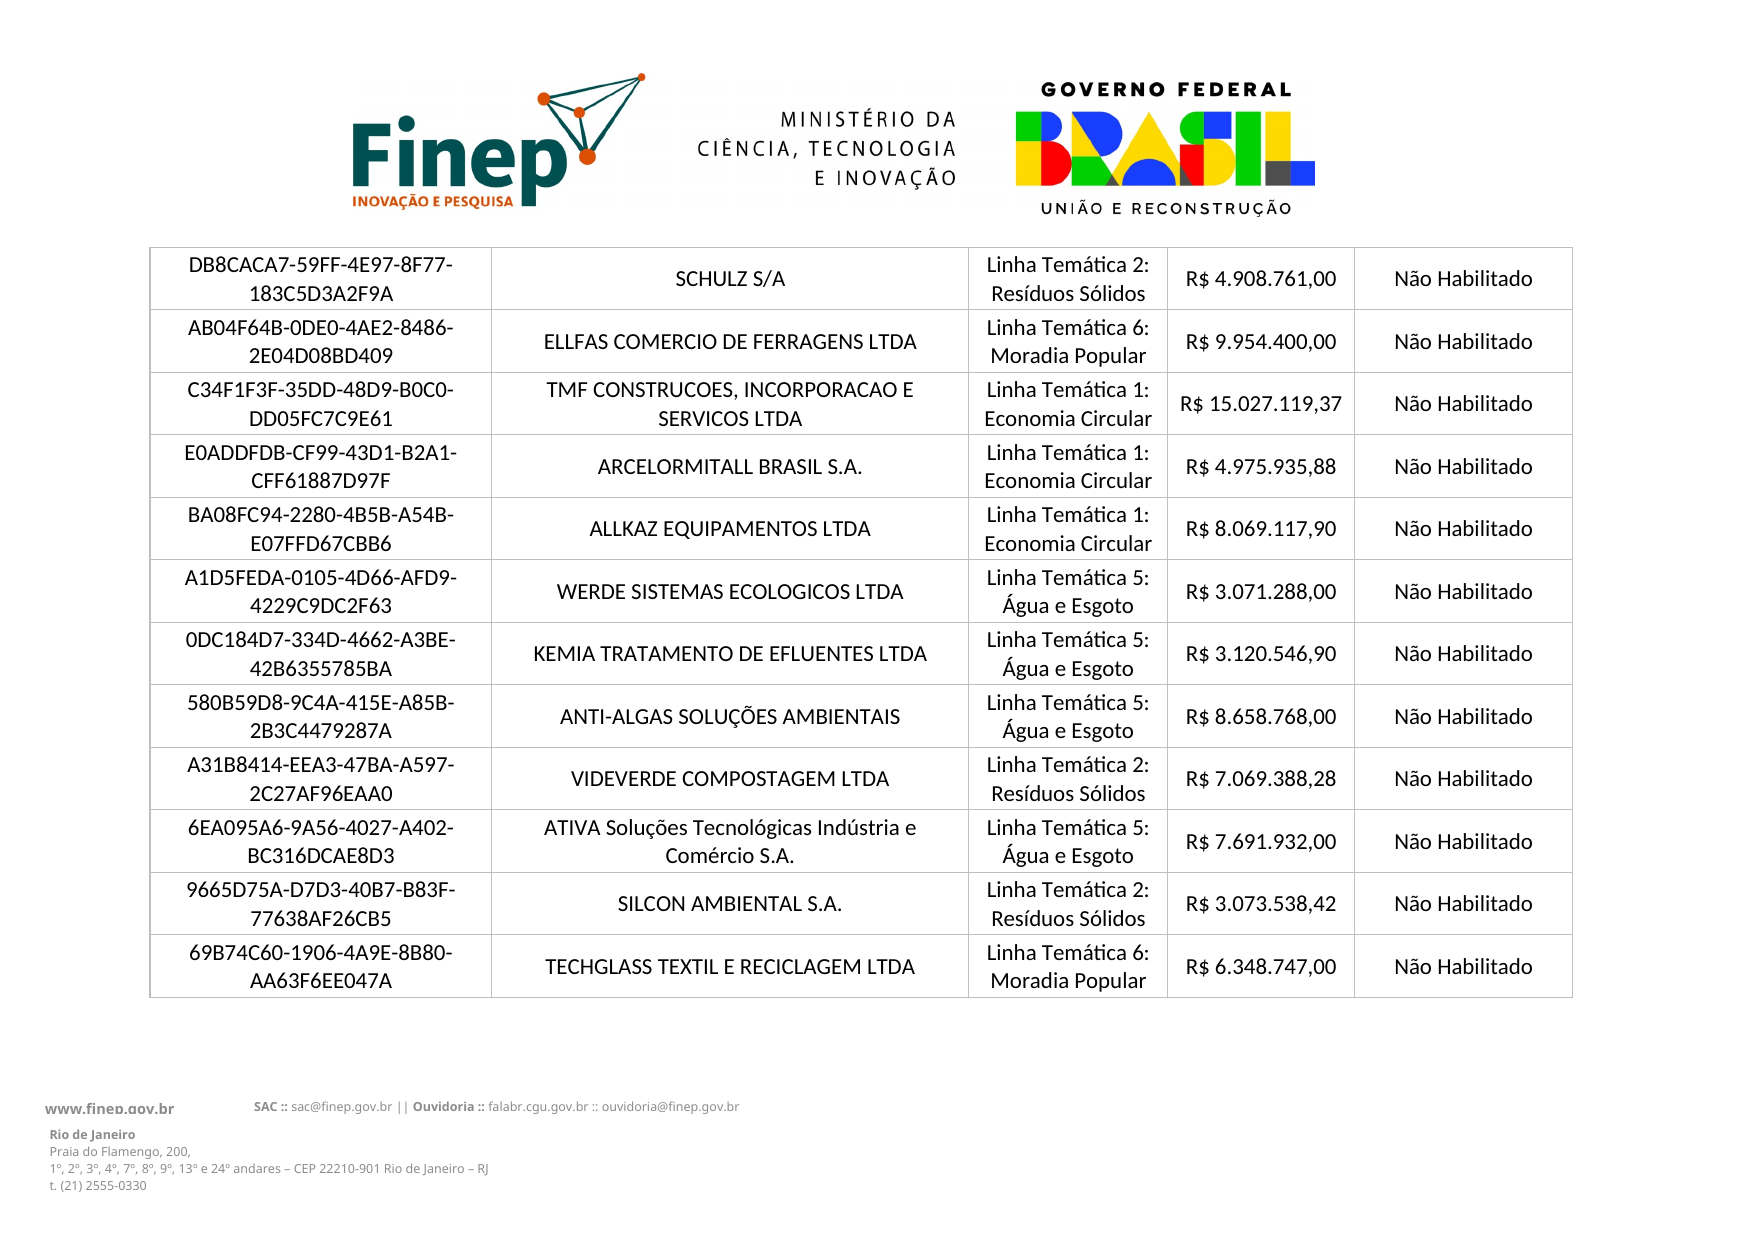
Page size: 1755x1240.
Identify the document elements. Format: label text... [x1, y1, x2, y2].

table_cell Não Habilitado [1355, 310, 1572, 372]
table_cell VIDEVERDE COMPOSTAGEM LTDA [492, 748, 968, 809]
table_cell Linha Temática 1: Economia Circular [969, 373, 1167, 434]
table_cell Não Habilitado [1355, 498, 1572, 559]
table_cell R$ 9.954.400,00 [1168, 310, 1354, 372]
table_cell 0DC184D7-334D-4662-A3BE-42B6355785BA [151, 623, 491, 684]
table_cell E0ADDFDB-CF99-43D1-B2A1-CFF61887D97F [151, 435, 491, 497]
table_cell TECHGLASS TEXTIL E RECICLAGEM LTDA [492, 935, 968, 997]
table_cell 9665D75A-D7D3-40B7-B83F-77638AF26CB5 [151, 873, 491, 934]
table_cell Linha Temática 6: Moradia Popular [969, 935, 1167, 997]
table_cell AB04F64B-0DE0-4AE2-8486-2E04D08BD409 [151, 310, 491, 372]
table_cell Não Habilitado [1355, 685, 1572, 747]
table_cell Não Habilitado [1355, 935, 1572, 997]
table_cell ALLKAZ EQUIPAMENTOS LTDA [492, 498, 968, 559]
table_cell C34F1F3F-35DD-48D9-B0C0-DD05FC7C9E61 [151, 373, 491, 434]
table_cell WERDE SISTEMAS ECOLOGICOS LTDA [492, 560, 968, 622]
table_cell Linha Temática 1: Economia Circular [969, 435, 1167, 497]
table_cell Não Habilitado [1355, 873, 1572, 934]
table_cell 6EA095A6-9A56-4027-A402-BC316DCAE8D3 [151, 810, 491, 872]
table_cell Linha Temática 5: Água e Esgoto [969, 560, 1167, 622]
table_cell R$ 7.691.932,00 [1168, 810, 1354, 872]
table_cell TMF CONSTRUCOES, INCORPORACAO E SERVICOS LTDA [492, 373, 968, 434]
table_cell Linha Temática 2: Resíduos Sólidos [969, 748, 1167, 809]
table_cell R$ 3.071.288,00 [1168, 560, 1354, 622]
table_cell Não Habilitado [1355, 560, 1572, 622]
table_cell R$ 4.908.761,00 [1168, 248, 1354, 309]
table_cell Não Habilitado [1355, 248, 1572, 309]
table_cell R$ 7.069.388,28 [1168, 748, 1354, 809]
table_cell R$ 3.120.546,90 [1168, 623, 1354, 684]
table_cell Linha Temática 2: Resíduos Sólidos [969, 248, 1167, 309]
table_cell R$ 15.027.119,37 [1168, 373, 1354, 434]
table_cell Não Habilitado [1355, 810, 1572, 872]
table_cell R$ 4.975.935,88 [1168, 435, 1354, 497]
table_cell Linha Temática 2: Resíduos Sólidos [969, 873, 1167, 934]
table_cell R$ 3.073.538,42 [1168, 873, 1354, 934]
table_cell Linha Temática 5: Água e Esgoto [969, 685, 1167, 747]
table_cell R$ 6.348.747,00 [1168, 935, 1354, 997]
table_cell 580B59D8-9C4A-415E-A85B-2B3C4479287A [151, 685, 491, 747]
table_cell ANTI-ALGAS SOLUÇÕES AMBIENTAIS [492, 685, 968, 747]
table_cell R$ 8.658.768,00 [1168, 685, 1354, 747]
table_cell A1D5FEDA-0105-4D66-AFD9-4229C9DC2F63 [151, 560, 491, 622]
table_cell Linha Temática 1: Economia Circular [969, 498, 1167, 559]
table_cell Não Habilitado [1355, 623, 1572, 684]
table_cell ATIVA Soluções Tecnológicas Indústria e Comércio S.A. [492, 810, 968, 872]
table_cell A31B8414-EEA3-47BA-A597-2C27AF96EAA0 [151, 748, 491, 809]
table_cell DB8CACA7-59FF-4E97-8F77-183C5D3A2F9A [151, 248, 491, 309]
table_cell Linha Temática 6: Moradia Popular [969, 310, 1167, 372]
table_cell SILCON AMBIENTAL S.A. [492, 873, 968, 934]
table_cell Linha Temática 5: Água e Esgoto [969, 623, 1167, 684]
table_cell Não Habilitado [1355, 435, 1572, 497]
table_cell SCHULZ S/A [492, 248, 968, 309]
table_cell BA08FC94-2280-4B5B-A54B-E07FFD67CBB6 [151, 498, 491, 559]
table_cell ELLFAS COMERCIO DE FERRAGENS LTDA [492, 310, 968, 372]
table_cell KEMIA TRATAMENTO DE EFLUENTES LTDA [492, 623, 968, 684]
table_cell Linha Temática 5: Água e Esgoto [969, 810, 1167, 872]
table_cell Não Habilitado [1355, 748, 1572, 809]
table_cell ARCELORMITALL BRASIL S.A. [492, 435, 968, 497]
table_cell R$ 8.069.117,90 [1168, 498, 1354, 559]
table_cell Não Habilitado [1355, 373, 1572, 434]
table_cell 69B74C60-1906-4A9E-8B80-AA63F6EE047A [151, 935, 491, 997]
